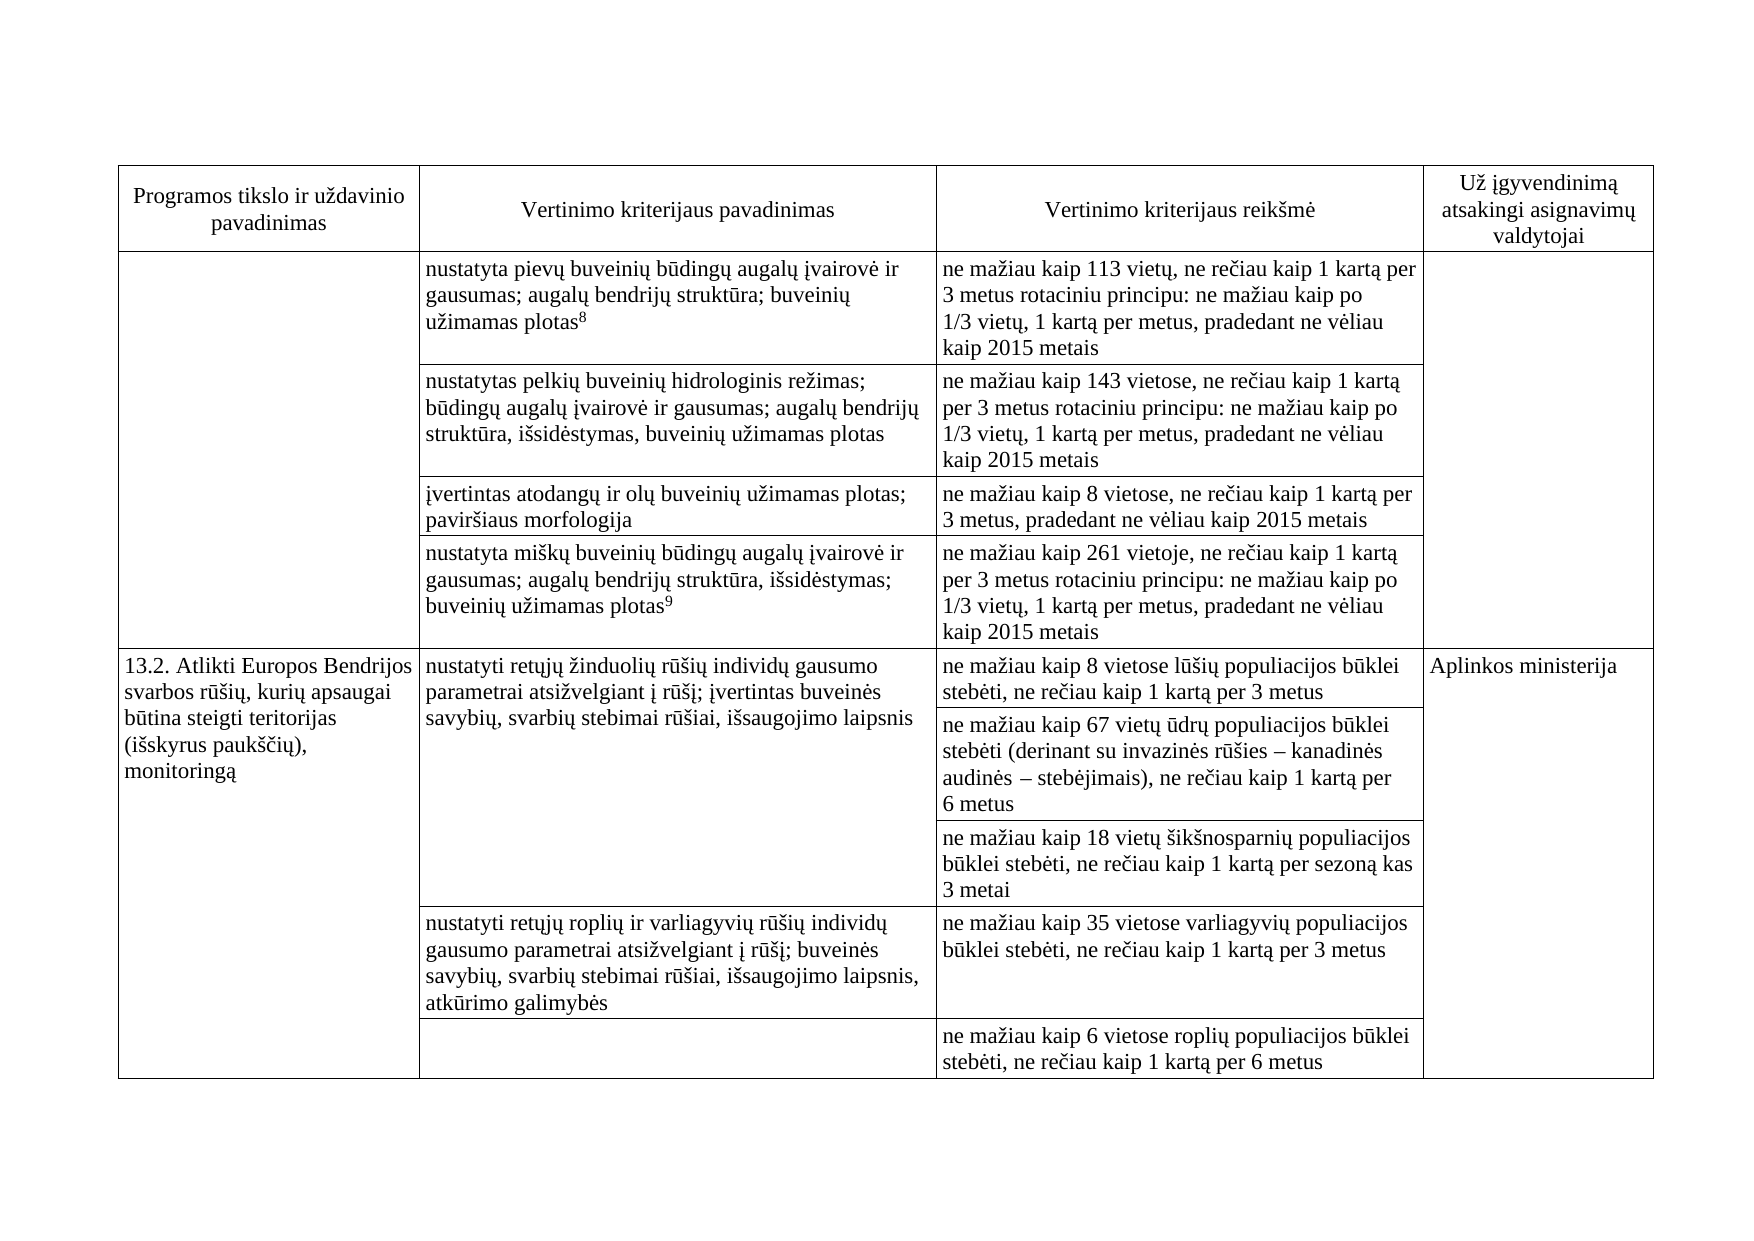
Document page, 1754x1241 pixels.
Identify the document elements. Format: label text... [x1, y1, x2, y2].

table_header Vertinimo kriterijaus pavadinimas [420, 166, 936, 251]
table_cell [1424, 252, 1653, 363]
table_cell įvertintas atodangų ir olų buveinių užimamas plotas; paviršiaus morfologija [420, 477, 936, 535]
table_header Vertinimo kriterijaus reikšmė [937, 166, 1423, 251]
table_cell [119, 252, 419, 648]
table_cell nustatyta miškų buveinių būdingų augalų įvairovė ir gausumas; augalų bendrijų struktūra, išsidėstymas; buveinių užimamas plotas9 [420, 536, 936, 648]
table_cell nustatyti retųjų žinduolių rūšių individų gausumo parametrai atsižvelgiant į rūšį; įvertintas buveinės savybių, svarbių stebimai rūšiai, išsaugojimo laipsnis [420, 649, 936, 819]
table_header Programos tikslo ir uždavinio pavadinimas [119, 166, 419, 251]
table_cell ne mažiau kaip 8 vietose lūšių populiacijos būklei stebėti, ne rečiau kaip 1 kartą per 3 metus [937, 649, 1423, 707]
table_cell ne mažiau kaip 6 vietose roplių populiacijos būklei stebėti, ne rečiau kaip 1 kartą per 6 metus [937, 1019, 1423, 1077]
table_header Už įgyvendinimą atsakingi asignavimų valdytojai [1424, 166, 1653, 251]
table_cell ne mažiau kaip 113 vietų, ne rečiau kaip 1 kartą per 3 metus rotaciniu principu: ne mažiau kaip po 1/3 vietų, 1 kartą per metus, pradedant ne vėliau kaip 2015 metais [937, 252, 1423, 363]
table_cell [1424, 364, 1653, 476]
table_cell [420, 820, 936, 906]
table_cell nustatyti retųjų roplių ir varliagyvių rūšių individų gausumo parametrai atsižvelgiant į rūšį; buveinės savybių, svarbių stebimai rūšiai, išsaugojimo laipsnis, atkūrimo galimybės [420, 907, 936, 1018]
table_cell ne mažiau kaip 35 vietose varliagyvių populiacijos būklei stebėti, ne rečiau kaip 1 kartą per 3 metus [937, 907, 1423, 1018]
table_cell nustatyta pievų buveinių būdingų augalų įvairovė ir gausumas; augalų bendrijų struktūra; buveinių užimamas plotas8 [420, 252, 936, 363]
table_cell 13.2. Atlikti Europos Bendrijos svarbos rūšių, kurių apsaugai būtina steigti teritorijas (išskyrus paukščių), monitoringą [119, 649, 419, 1077]
table_cell ne mažiau kaip 261 vietoje, ne rečiau kaip 1 kartą per 3 metus rotaciniu principu: ne mažiau kaip po 1/3 vietų, 1 kartą per metus, pradedant ne vėliau kaip 2015 metais [937, 536, 1423, 648]
table_cell ne mažiau kaip 18 vietų šikšnosparnių populiacijos būklei stebėti, ne rečiau kaip 1 kartą per sezoną kas 3 metai [937, 821, 1423, 906]
table_cell ne mažiau kaip 67 vietų ūdrų populiacijos būklei stebėti (derinant su invazinės rūšies – kanadinės audinės – stebėjimais), ne rečiau kaip 1 kartą per 6 metus [937, 708, 1423, 819]
table_cell Aplinkos ministerija [1424, 649, 1653, 707]
table_cell [420, 1019, 936, 1077]
table_cell ne mažiau kaip 8 vietose, ne rečiau kaip 1 kartą per 3 metus, pradedant ne vėliau kaip 2015 metais [937, 477, 1423, 535]
table_cell [1424, 535, 1653, 648]
table_cell [1424, 707, 1653, 819]
table_cell ne mažiau kaip 143 vietose, ne rečiau kaip 1 kartą per 3 metus rotaciniu principu: ne mažiau kaip po 1/3 vietų, 1 kartą per metus, pradedant ne vėliau kaip 2015 metais [937, 365, 1423, 476]
table_cell [1424, 820, 1653, 906]
table_cell [1424, 906, 1653, 1018]
table_cell nustatytas pelkių buveinių hidrologinis režimas; būdingų augalų įvairovė ir gausumas; augalų bendrijų struktūra, išsidėstymas, buveinių užimamas plotas [420, 365, 936, 476]
table_cell [1424, 476, 1653, 535]
table_cell [1424, 1018, 1653, 1077]
